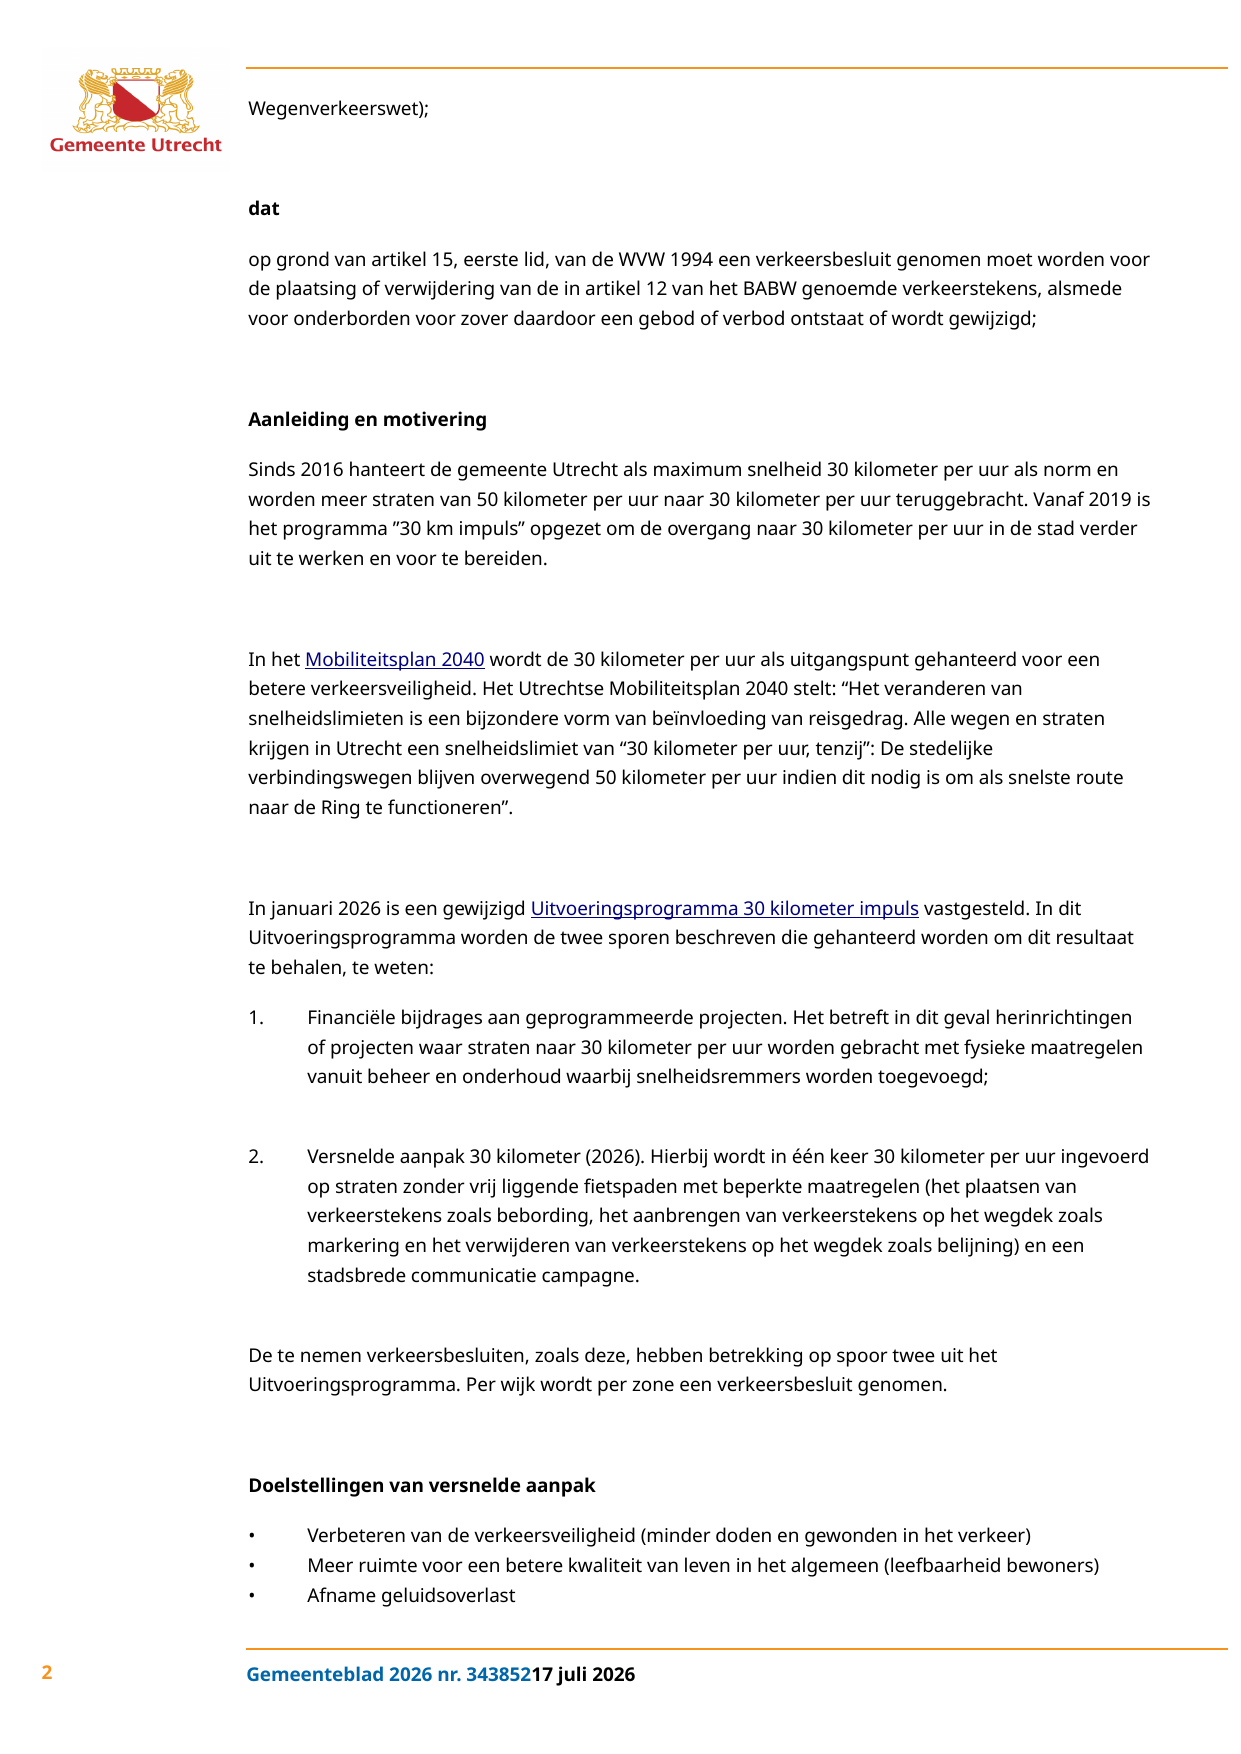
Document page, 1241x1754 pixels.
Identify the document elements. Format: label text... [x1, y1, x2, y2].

text Doelstellingen van versnelde aanpak [248, 1472, 1152, 1498]
picture [41, 47, 231, 172]
text Sinds 2016 hanteert de gemeente Utrecht als maximum snelheid 30 kilometer per uur als norm en worden meer straten van 50 kilometer per uur naar 30 kilometer per uur teruggebracht. Vanaf 2019 is het programma ”30 km impuls” opgezet om de overgang naar 30 kilometer per uur in de stad verder uit te werken en voor te bereiden. [248, 456, 1152, 571]
text op grond van artikel 15, eerste lid, van de WVW 1994 een verkeersbesluit genomen moet worden voor de plaatsing of verwijdering van de in artikel 12 van het BABW genoemde verkeerstekens, alsmede voor onderborden voor zover daardoor een gebod of verbod ontstaat of wordt gewijzigd; [248, 246, 1152, 331]
list Afname geluidsoverlast [248, 1582, 1152, 1608]
text De te nemen verkeersbesluiten, zoals deze, hebben betrekking op spoor twee uit het Uitvoeringsprogramma. Per wijk wordt per zone een verkeersbesluit genomen. [248, 1342, 1152, 1397]
list Meer ruimte voor een betere kwaliteit van leven in het algemeen (leefbaarheid bewoners) [248, 1552, 1152, 1578]
text dat [248, 196, 1152, 221]
list Verbeteren van de verkeersveiligheid (minder doden en gewonden in het verkeer) [248, 1523, 1152, 1548]
text In januari 2026 is een gewijzigd Uitvoeringsprogramma 30 kilometer impuls vastgesteld. In dit Uitvoeringsprogramma worden de twee sporen beschreven die gehanteerd worden om dit resultaat te behalen, te weten: [248, 895, 1152, 980]
text Wegenverkeerswet); [248, 95, 1152, 121]
text Aanleiding en motivering [248, 406, 1152, 432]
list Versnelde aanpak 30 kilometer (2026). Hierbij wordt in één keer 30 kilometer per uur ingevoerd op straten zonder vrij liggende fietspaden met beperkte maatregelen (het plaatsen van verkeerstekens zoals bebording, het aanbrengen van verkeerstekens op het wegdek zoals markering en het verwijderen van verkeerstekens op het wegdek zoals belijning) en een stadsbrede communicatie campagne. [248, 1143, 1152, 1288]
list Financiële bijdrages aan geprogrammeerde projecten. Het betreft in dit geval herinrichtingen of projecten waar straten naar 30 kilometer per uur worden gebracht met fysieke maatregelen vanuit beheer en onderhoud waarbij snelheidsremmers worden toegevoegd; [248, 1004, 1152, 1089]
text In het Mobiliteitsplan 2040 wordt de 30 kilometer per uur als uitgangspunt gehanteerd voor een betere verkeersveiligheid. Het Utrechtse Mobiliteitsplan 2040 stelt: “Het veranderen van snelheidslimieten is een bijzondere vorm van beïnvloeding van reisgedrag. Alle wegen en straten krijgen in Utrecht een snelheidslimiet van “30 kilometer per uur, tenzij”: De stedelijke verbindingswegen blijven overwegend 50 kilometer per uur indien dit nodig is om als snelste route naar de Ring te functioneren”. [248, 646, 1152, 820]
